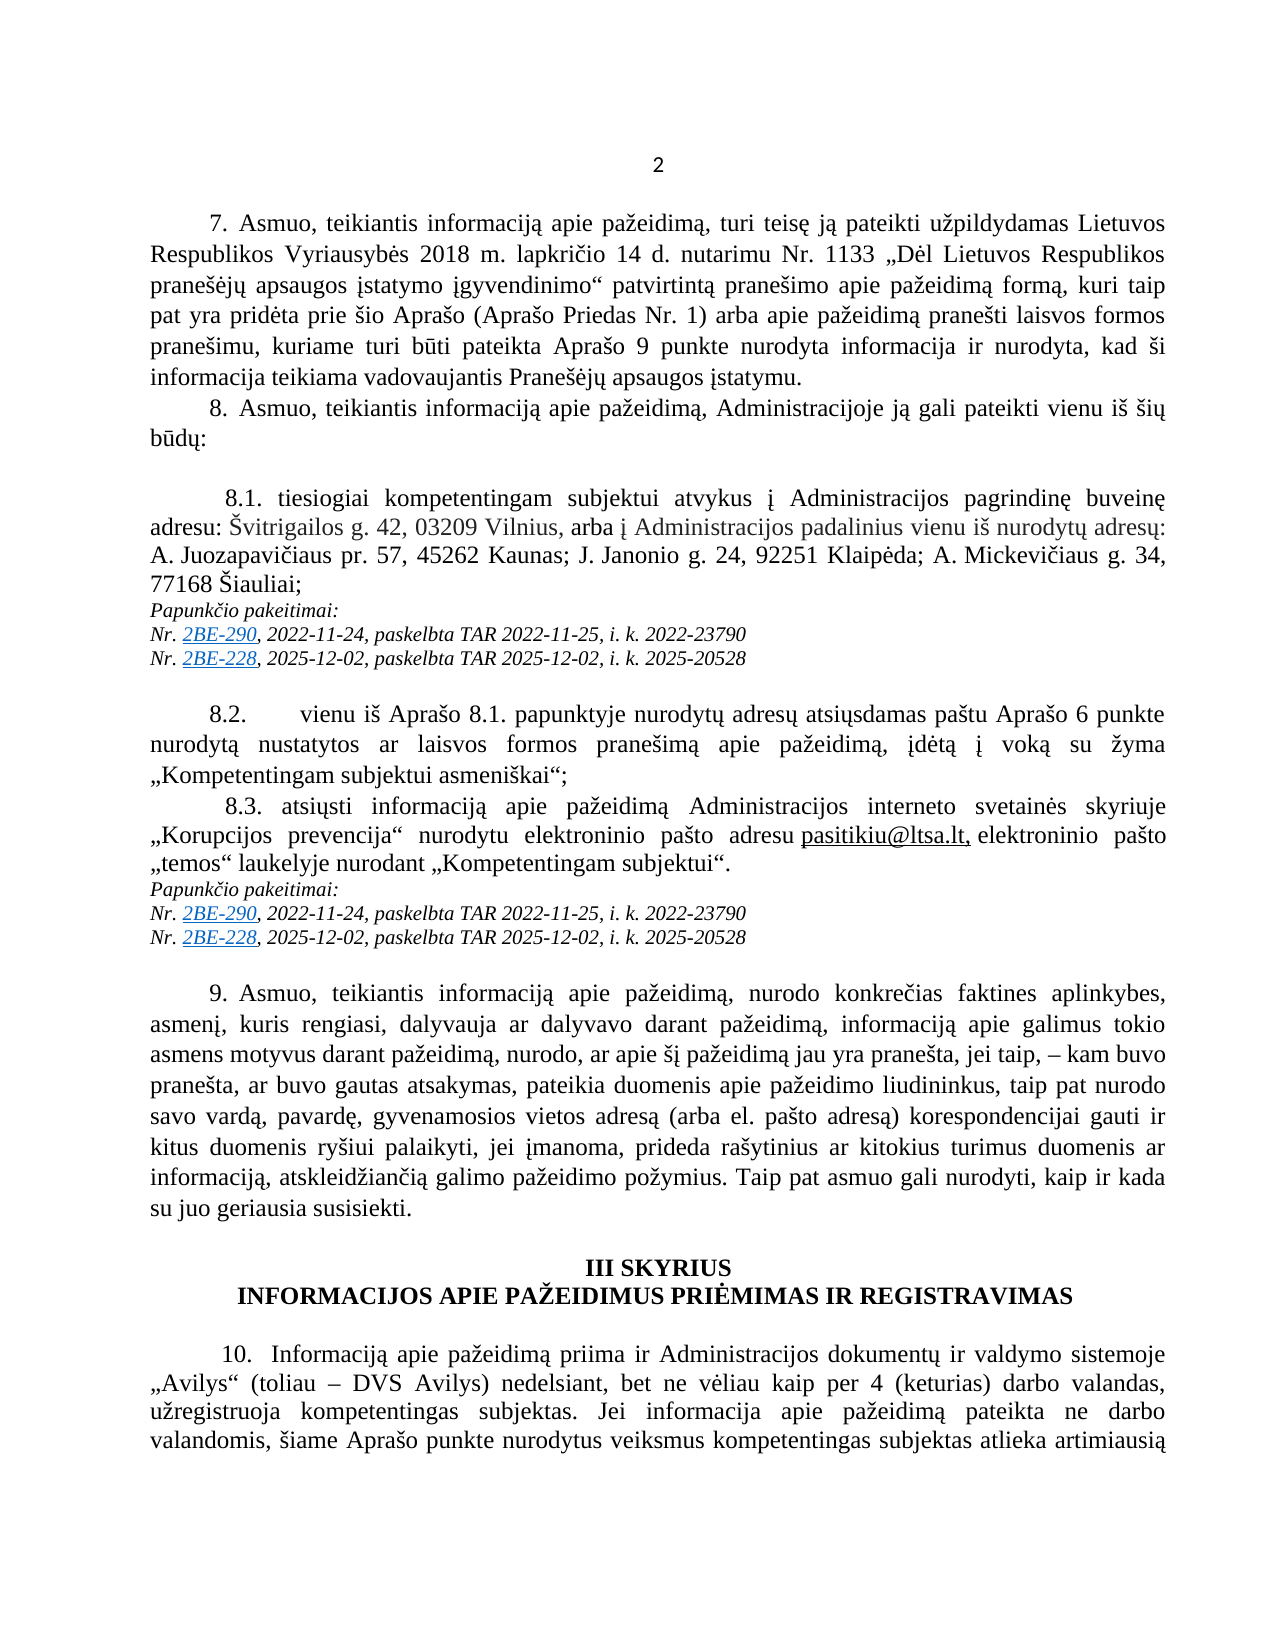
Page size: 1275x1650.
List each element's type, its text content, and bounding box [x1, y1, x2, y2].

text 8.3. atsiųsti informaciją apie pažeidimą Administracijos interneto svetainės skyriuje „Korupcijos prevencija“ nurodytu elektroninio pašto adresu pasitikiu@ltsa.lt, elektroninio pašto „temos“ laukelyje nurodant „Kompetentingam subjektui“. [150, 791, 1167, 877]
text 8. Asmuo, teikiantis informaciją apie pažeidimą, Administracijoje ją gali pateikti vienu iš šių būdų: [150, 393, 1167, 452]
text Nr. 2BE-228, 2025-12-02, paskelbta TAR 2025-12-02, i. k. 2025-20528 [150, 925, 1167, 949]
text III SKYRIUS [150, 1253, 1167, 1281]
text 8.2. vienu iš Aprašo 8.1. papunktyje nurodytų adresų atsiųsdamas paštu Aprašo 6 punkte nurodytą nustatytos ar laisvos formos pranešimą apie pažeidimą, įdėtą į voką su žyma „Kompetentingam subjektui asmeniškai“; [150, 699, 1166, 789]
text Papunkčio pakeitimai: [150, 877, 1167, 901]
text Papunkčio pakeitimai: [150, 598, 1167, 622]
text 8.1. tiesiogiai kompetentingam subjektui atvykus į Administracijos pagrindinę buveinę adresu: Švitrigailos g. 42, 03209 Vilnius, arba į Administracijos padalinius vienu iš nurodytų adresų: A. Juozapavičiaus pr. 57, 45262 Kaunas; J. Janonio g. 24, 92251 Klaipėda; A. Mickevičiaus g. 34, 77168 Šiauliai; [150, 483, 1167, 598]
text 9. Asmuo, teikiantis informaciją apie pažeidimą, nurodo konkrečias faktines aplinkybes, asmenį, kuris rengiasi, dalyvauja ar dalyvavo darant pažeidimą, informaciją apie galimus tokio asmens motyvus darant pažeidimą, nurodo, ar apie šį pažeidimą jau yra pranešta, jei taip, – kam buvo pranešta, ar buvo gautas atsakymas, pateikia duomenis apie pažeidimo liudininkus, taip pat nurodo savo vardą, pavardę, gyvenamosios vietos adresą (arba el. pašto adresą) korespondencijai gauti ir kitus duomenis ryšiui palaikyti, jei įmanoma, prideda rašytinius ar kitokius turimus duomenis ar informaciją, atskleidžiančią galimo pažeidimo požymius. Taip pat asmuo gali nurodyti, kaip ir kada su juo geriausia susisiekti. [150, 978, 1167, 1222]
text Nr. 2BE-290, 2022-11-24, paskelbta TAR 2022-11-25, i. k. 2022-23790 [150, 622, 1167, 646]
text INFORMACIJOS APIE PAŽEIDIMUS PRIĖMIMAS IR REGISTRAVIMAS [150, 1281, 1167, 1310]
text 7. Asmuo, teikiantis informaciją apie pažeidimą, turi teisę ją pateikti užpildydamas Lietuvos Respublikos Vyriausybės 2018 m. lapkričio 14 d. nutarimu Nr. 1133 „Dėl Lietuvos Respublikos pranešėjų apsaugos įstatymo įgyvendinimo“ patvirtintą pranešimo apie pažeidimą formą, kuri taip pat yra pridėta prie šio Aprašo (Aprašo Priedas Nr. 1) arba apie pažeidimą pranešti laisvos formos pranešimu, kuriame turi būti pateikta Aprašo 9 punkte nurodyta informacija ir nurodyta, kad ši informacija teikiama vadovaujantis Pranešėjų apsaugos įstatymu. [150, 208, 1167, 391]
text 10. Informaciją apie pažeidimą priima ir Administracijos dokumentų ir valdymo sistemoje „Avilys“ (toliau – DVS Avilys) nedelsiant, bet ne vėliau kaip per 4 (keturias) darbo valandas, užregistruoja kompetentingas subjektas. Jei informacija apie pažeidimą pateikta ne darbo valandomis, šiame Aprašo punkte nurodytus veiksmus kompetentingas subjektas atlieka artimiausią [150, 1339, 1167, 1454]
text Nr. 2BE-228, 2025-12-02, paskelbta TAR 2025-12-02, i. k. 2025-20528 [150, 646, 1167, 670]
text Nr. 2BE-290, 2022-11-24, paskelbta TAR 2022-11-25, i. k. 2022-23790 [150, 901, 1167, 925]
